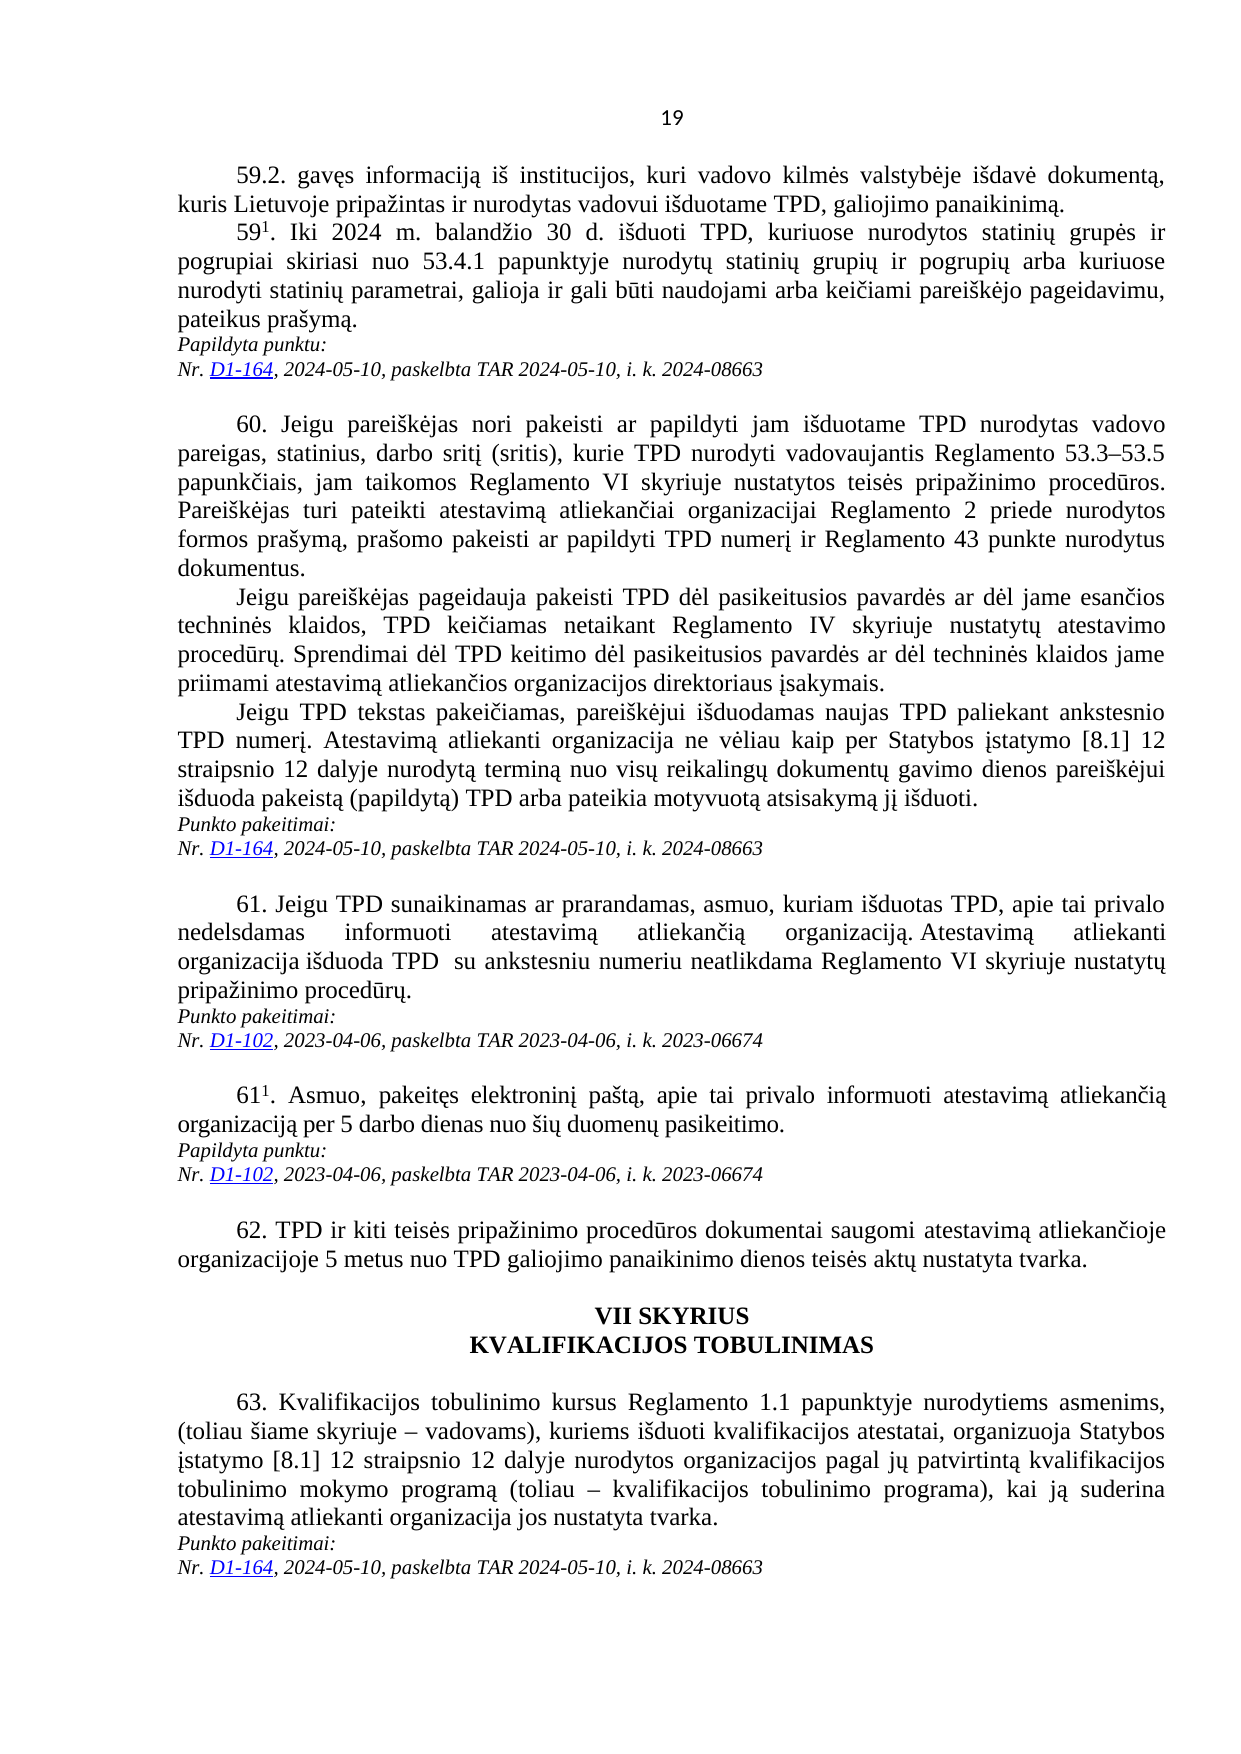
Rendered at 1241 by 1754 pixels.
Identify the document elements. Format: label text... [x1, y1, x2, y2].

text Nr. D1-164, 2024-05-10, paskelbta TAR 2024-05-10, i. k. 2024-08663 [177, 836, 1166, 860]
text Punkto pakeitimai: [177, 1531, 1166, 1555]
text 59.2. gavęs informaciją iš institucijos, kuri vadovo kilmės valstybėje išdavė dokumentą, kuris Lietuvoje pripažintas ir nurodytas vadovui išduotame TPD, galiojimo panaikinimą. [177, 160, 1166, 217]
text Nr. D1-164, 2024-05-10, paskelbta TAR 2024-05-10, i. k. 2024-08663 [177, 356, 1166, 381]
text KVALIFIKACIJOS TOBULINIMAS [177, 1330, 1166, 1359]
text 61. Jeigu TPD sunaikinamas ar prarandamas, asmuo, kuriam išduotas TPD, apie tai privalo nedelsdamas informuoti atestavimą atliekančią organizaciją. Atestavimą atliekanti organizacija išduoda TPD su ankstesniu numeriu neatlikdama Reglamento VI skyriuje nustatytų pripažinimo procedūrų. [177, 889, 1166, 1004]
text Papildyta punktu: [177, 332, 1166, 356]
text 591. Iki 2024 m. balandžio 30 d. išduoti TPD, kuriuose nurodytos statinių grupės ir pogrupiai skiriasi nuo 53.4.1 papunktyje nurodytų statinių grupių ir pogrupių arba kuriuose nurodyti statinių parametrai, galioja ir gali būti naudojami arba keičiami pareiškėjo pageidavimu, pateikus prašymą. [177, 217, 1166, 332]
text 62. TPD ir kiti teisės pripažinimo procedūros dokumentai saugomi atestavimą atliekančioje organizacijoje 5 metus nuo TPD galiojimo panaikinimo dienos teisės aktų nustatyta tvarka. [177, 1215, 1166, 1272]
text Nr. D1-164, 2024-05-10, paskelbta TAR 2024-05-10, i. k. 2024-08663 [177, 1555, 1166, 1579]
text Jeigu TPD tekstas pakeičiamas, pareiškėjui išduodamas naujas TPD paliekant ankstesnio TPD numerį. Atestavimą atliekanti organizacija ne vėliau kaip per Statybos įstatymo [8.1] 12 straipsnio 12 dalyje nurodytą terminą nuo visų reikalingų dokumentų gavimo dienos pareiškėjui išduoda pakeistą (papildytą) TPD arba pateikia motyvuotą atsisakymą jį išduoti. [177, 697, 1166, 812]
text 611. Asmuo, pakeitęs elektroninį paštą, apie tai privalo informuoti atestavimą atliekančią organizaciją per 5 darbo dienas nuo šių duomenų pasikeitimo. [177, 1081, 1166, 1138]
text Papildyta punktu: [177, 1138, 1166, 1162]
text Punkto pakeitimai: [177, 812, 1166, 836]
text VII SKYRIUS [177, 1301, 1166, 1330]
text 63. Kvalifikacijos tobulinimo kursus Reglamento 1.1 papunktyje nurodytiems asmenims, (toliau šiame skyriuje – vadovams), kuriems išduoti kvalifikacijos atestatai, organizuoja Statybos įstatymo [8.1] 12 straipsnio 12 dalyje nurodytos organizacijos pagal jų patvirtintą kvalifikacijos tobulinimo mokymo programą (toliau – kvalifikacijos tobulinimo programa), kai ją suderina atestavimą atliekanti organizacija jos nustatyta tvarka. [177, 1387, 1166, 1531]
text Nr. D1-102, 2023-04-06, paskelbta TAR 2023-04-06, i. k. 2023-06674 [177, 1162, 1166, 1186]
text Nr. D1-102, 2023-04-06, paskelbta TAR 2023-04-06, i. k. 2023-06674 [177, 1028, 1166, 1052]
text Punkto pakeitimai: [177, 1004, 1166, 1028]
text 60. Jeigu pareiškėjas nori pakeisti ar papildyti jam išduotame TPD nurodytas vadovo pareigas, statinius, darbo sritį (sritis), kurie TPD nurodyti vadovaujantis Reglamento 53.3–53.5 papunkčiais, jam taikomos Reglamento VI skyriuje nustatytos teisės pripažinimo procedūros. Pareiškėjas turi pateikti atestavimą atliekančiai organizacijai Reglamento 2 priede nurodytos formos prašymą, prašomo pakeisti ar papildyti TPD numerį ir Reglamento 43 punkte nurodytus dokumentus. [177, 409, 1166, 582]
text Jeigu pareiškėjas pageidauja pakeisti TPD dėl pasikeitusios pavardės ar dėl jame esančios techninės klaidos, TPD keičiamas netaikant Reglamento IV skyriuje nustatytų atestavimo procedūrų. Sprendimai dėl TPD keitimo dėl pasikeitusios pavardės ar dėl techninės klaidos jame priimami atestavimą atliekančios organizacijos direktoriaus įsakymais. [177, 582, 1166, 697]
